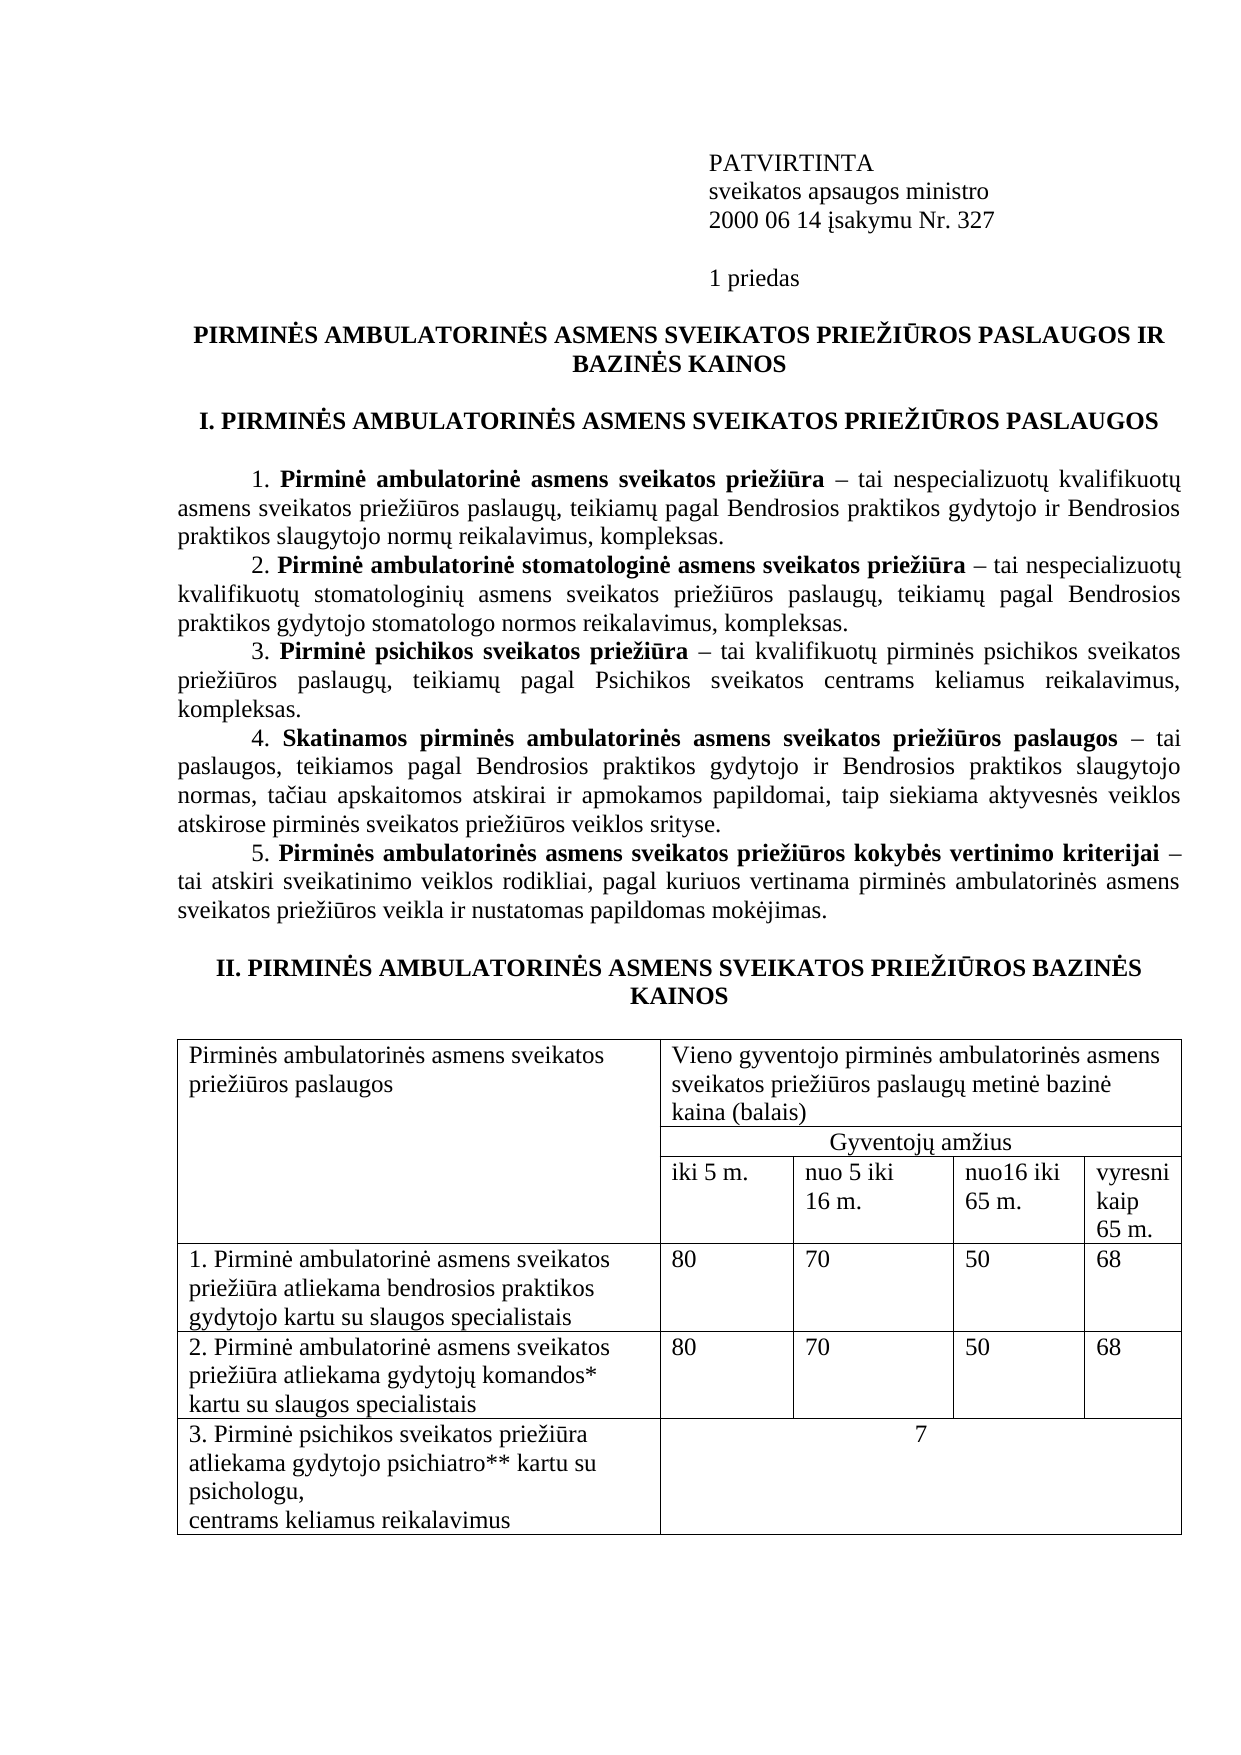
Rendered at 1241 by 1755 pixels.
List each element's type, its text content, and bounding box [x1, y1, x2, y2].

text PATVIRTINTA [177, 148, 1181, 176]
table_cell iki 5 m. [661, 1157, 793, 1243]
text 1. Pirminė ambulatorinė asmens sveikatos priežiūra – tai nespecializuotų kvalifikuotų asmens sveikatos priežiūros paslaugų, teikiamų pagal Bendrosios praktikos gydytojo ir Bendrosios praktikos slaugytojo normų reikalavimus, kompleksas. [177, 464, 1181, 550]
table_cell 3. Pirminė psichikos sveikatos priežiūra atliekama gydytojo psichiatro** kartu su psichologu, centrams keliamus reikalavimus [178, 1419, 660, 1534]
table_header Pirminės ambulatorinės asmens sveikatos priežiūros paslaugos [178, 1040, 660, 1243]
table_cell 1. Pirminė ambulatorinė asmens sveikatos priežiūra atliekama bendrosios praktikos gydytojo kartu su slaugos specialistais [178, 1244, 660, 1331]
text 2000 06 14 įsakymu Nr. 327 [177, 205, 1181, 234]
text 2. Pirminė ambulatorinė stomatologinė asmens sveikatos priežiūra – tai nespecializuotų kvalifikuotų stomatologinių asmens sveikatos priežiūros paslaugų, teikiamų pagal Bendrosios praktikos gydytojo stomatologo normos reikalavimus, kompleksas. [177, 550, 1181, 636]
table_cell vyresni kaip 65 m. [1085, 1157, 1181, 1243]
table_cell 68 [1085, 1332, 1181, 1418]
table_cell 2. Pirminė ambulatorinė asmens sveikatos priežiūra atliekama gydytojų komandos* kartu su slaugos specialistais [178, 1332, 660, 1418]
text II. PIRMINĖS AMBULATORINĖS ASMENS SVEIKATOS PRIEŽIŪROS BAZINĖS KAINOS [177, 953, 1181, 1010]
table_cell 50 [954, 1244, 1084, 1331]
table_cell 80 [661, 1332, 793, 1418]
table_cell nuo 5 iki 16 m. [794, 1157, 953, 1243]
table_cell 68 [1085, 1244, 1181, 1331]
text 3. Pirminė psichikos sveikatos priežiūra – tai kvalifikuotų pirminės psichikos sveikatos priežiūros paslaugų, teikiamų pagal Psichikos sveikatos centrams keliamus reikalavimus, kompleksas. [177, 636, 1181, 723]
table_cell 70 [794, 1244, 953, 1331]
table_cell nuo16 iki 65 m. [954, 1157, 1084, 1243]
table_cell 7 [661, 1419, 1181, 1534]
text 4. Skatinamos pirminės ambulatorinės asmens sveikatos priežiūros paslaugos – tai paslaugos, teikiamos pagal Bendrosios praktikos gydytojo ir Bendrosios praktikos slaugytojo normas, tačiau apskaitomos atskirai ir apmokamos papildomai, taip siekiama aktyvesnės veiklos atskirose pirminės sveikatos priežiūros veiklos srityse. [177, 723, 1181, 838]
text I. PIRMINĖS AMBULATORINĖS ASMENS SVEIKATOS PRIEŽIŪROS PASLAUGOS [177, 406, 1181, 435]
table_cell 50 [954, 1332, 1084, 1418]
text PIRMINĖS AMBULATORINĖS ASMENS SVEIKATOS PRIEŽIŪROS PASLAUGOS IR BAZINĖS KAINOS [177, 320, 1181, 378]
table_cell 80 [661, 1244, 793, 1331]
table_header Vieno gyventojo pirminės ambulatorinės asmens sveikatos priežiūros paslaugų metinė bazinė kaina (balais) [661, 1040, 1181, 1126]
text 5. Pirminės ambulatorinės asmens sveikatos priežiūros kokybės vertinimo kriterijai – tai atskiri sveikatinimo veiklos rodikliai, pagal kuriuos vertinama pirminės ambulatorinės asmens sveikatos priežiūros veikla ir nustatomas papildomas mokėjimas. [177, 838, 1181, 924]
table_cell Gyventojų amžius [661, 1127, 1181, 1156]
text 1 priedas [177, 263, 1181, 291]
table_cell 70 [794, 1332, 953, 1418]
text sveikatos apsaugos ministro [177, 176, 1181, 205]
